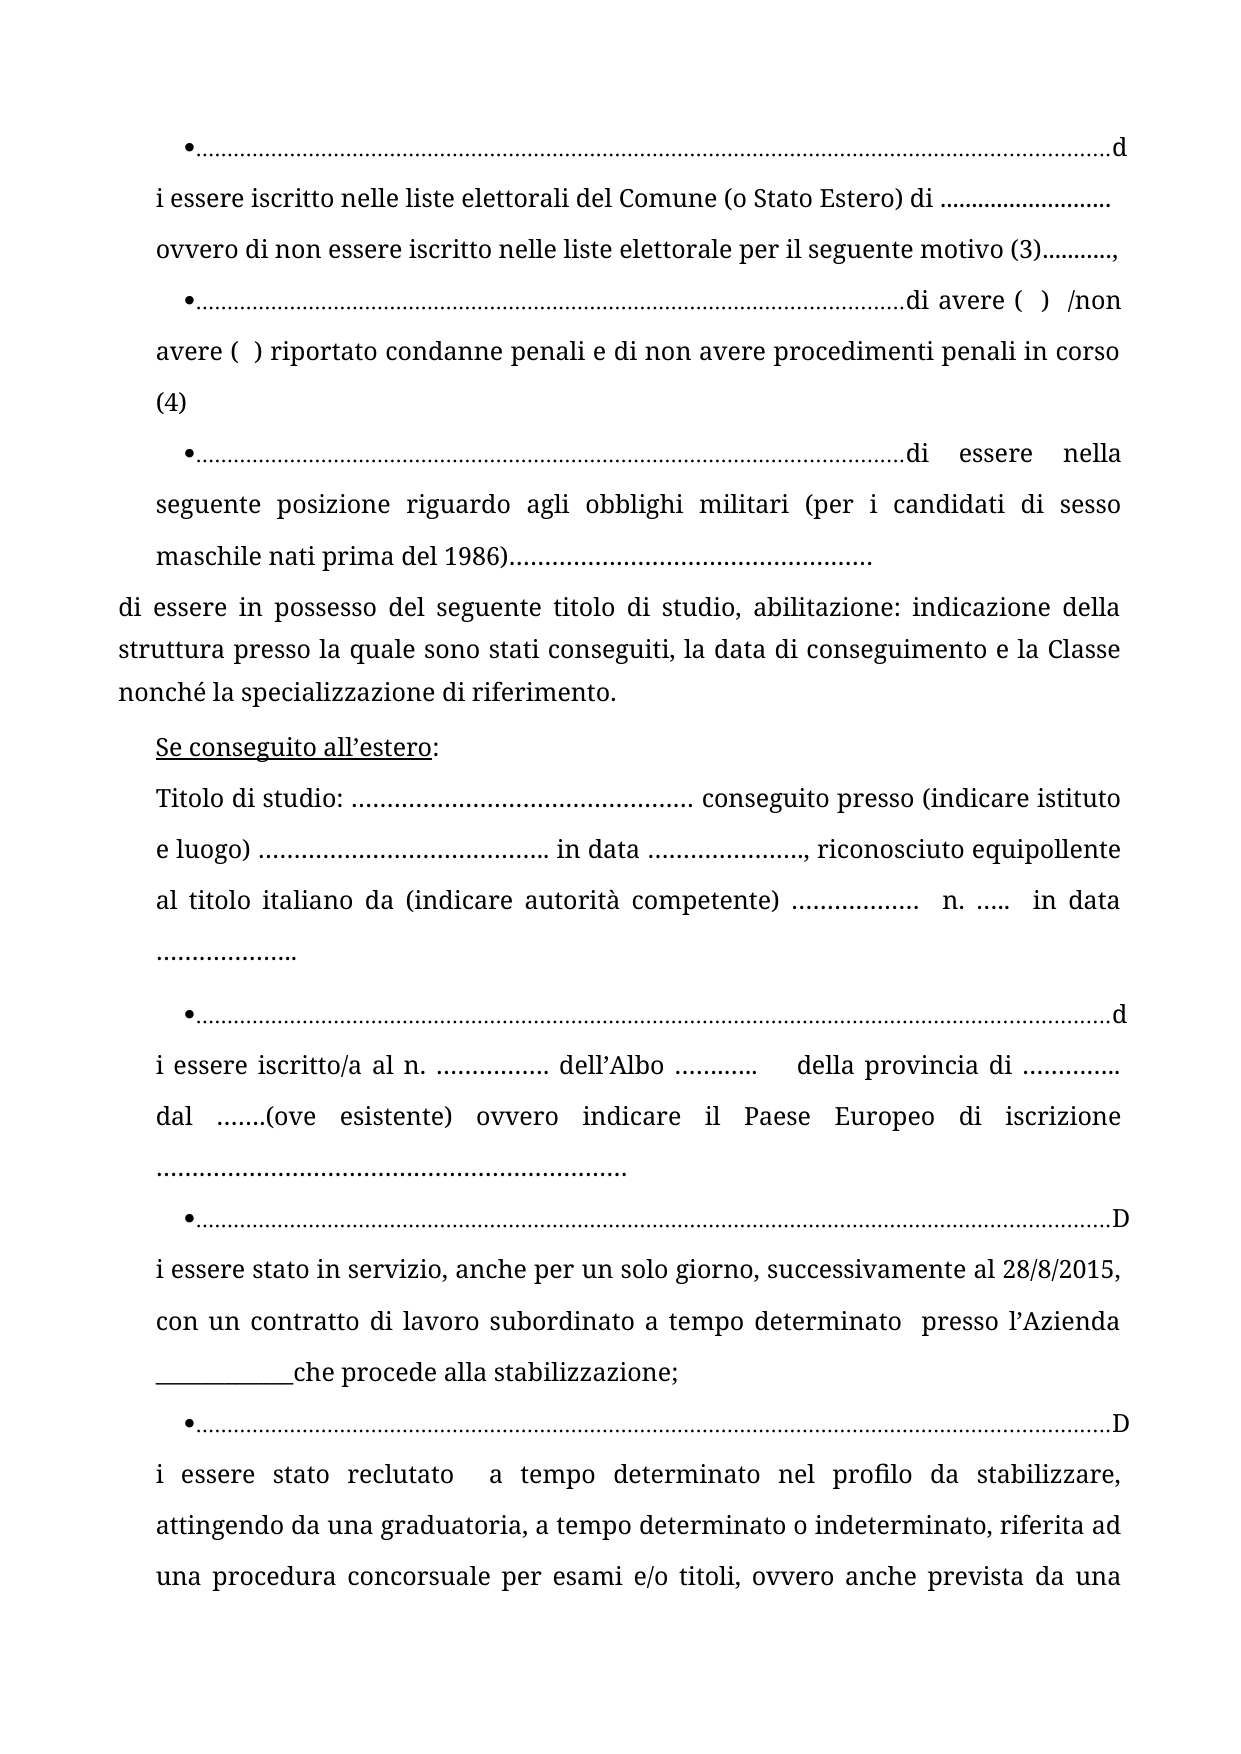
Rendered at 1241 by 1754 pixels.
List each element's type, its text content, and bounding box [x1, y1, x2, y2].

list Di essere stato reclutato a tempo determinato nel profilo da stabilizzare, attingendo da una graduatoria, a tempo determinato o indeterminato, riferita ad una procedura concorsuale per esami e/o titoli, ovvero anche prevista da una normativa di legge, procedura anche espletata da amministrazione pubblica diversa da quella che procede all’assunzione. [156, 1405, 1122, 1592]
list di avere ( ) /non avere ( ) riportato condanne penali e di non avere procedimenti penali in corso (4) [156, 283, 1122, 419]
list di essere iscritto/a al n. ……………. dell’Albo …….….. della provincia di ………….. dal …….(ove esistente) ovvero indicare il Paese Europeo di iscrizione ………………………………………………………… [156, 997, 1122, 1184]
list Di essere stato in servizio, anche per un solo giorno, successivamente al 28/8/2015, con un contratto di lavoro subordinato a tempo determinato presso l’Azienda ____________che procede alla stabilizzazione; [156, 1201, 1122, 1388]
text Titolo di studio: ………………………………………… conseguito presso (indicare istituto e luogo) ………………………………….. in data …………………., riconosciuto equipollente al titolo italiano da (indicare autorità competente) ……………… n. ….. in data ……………….. [118, 780, 1122, 967]
list di essere nella seguente posizione riguardo agli obblighi militari (per i candidati di sesso maschile nati prima del 1986)…………………………………………… [156, 436, 1122, 572]
text di essere in possesso del seguente titolo di studio, abilitazione: indicazione della struttura presso la quale sono stati conseguiti, la data di conseguimento e la Classe nonché la specializzazione di riferimento. [118, 589, 1122, 708]
text Se conseguito all’estero: [155, 729, 1122, 763]
list di essere iscritto nelle liste elettorali del Comune (o Stato Estero) di ovvero di non essere iscritto nelle liste elettorale per il seguente motivo (3) , [156, 130, 1122, 266]
